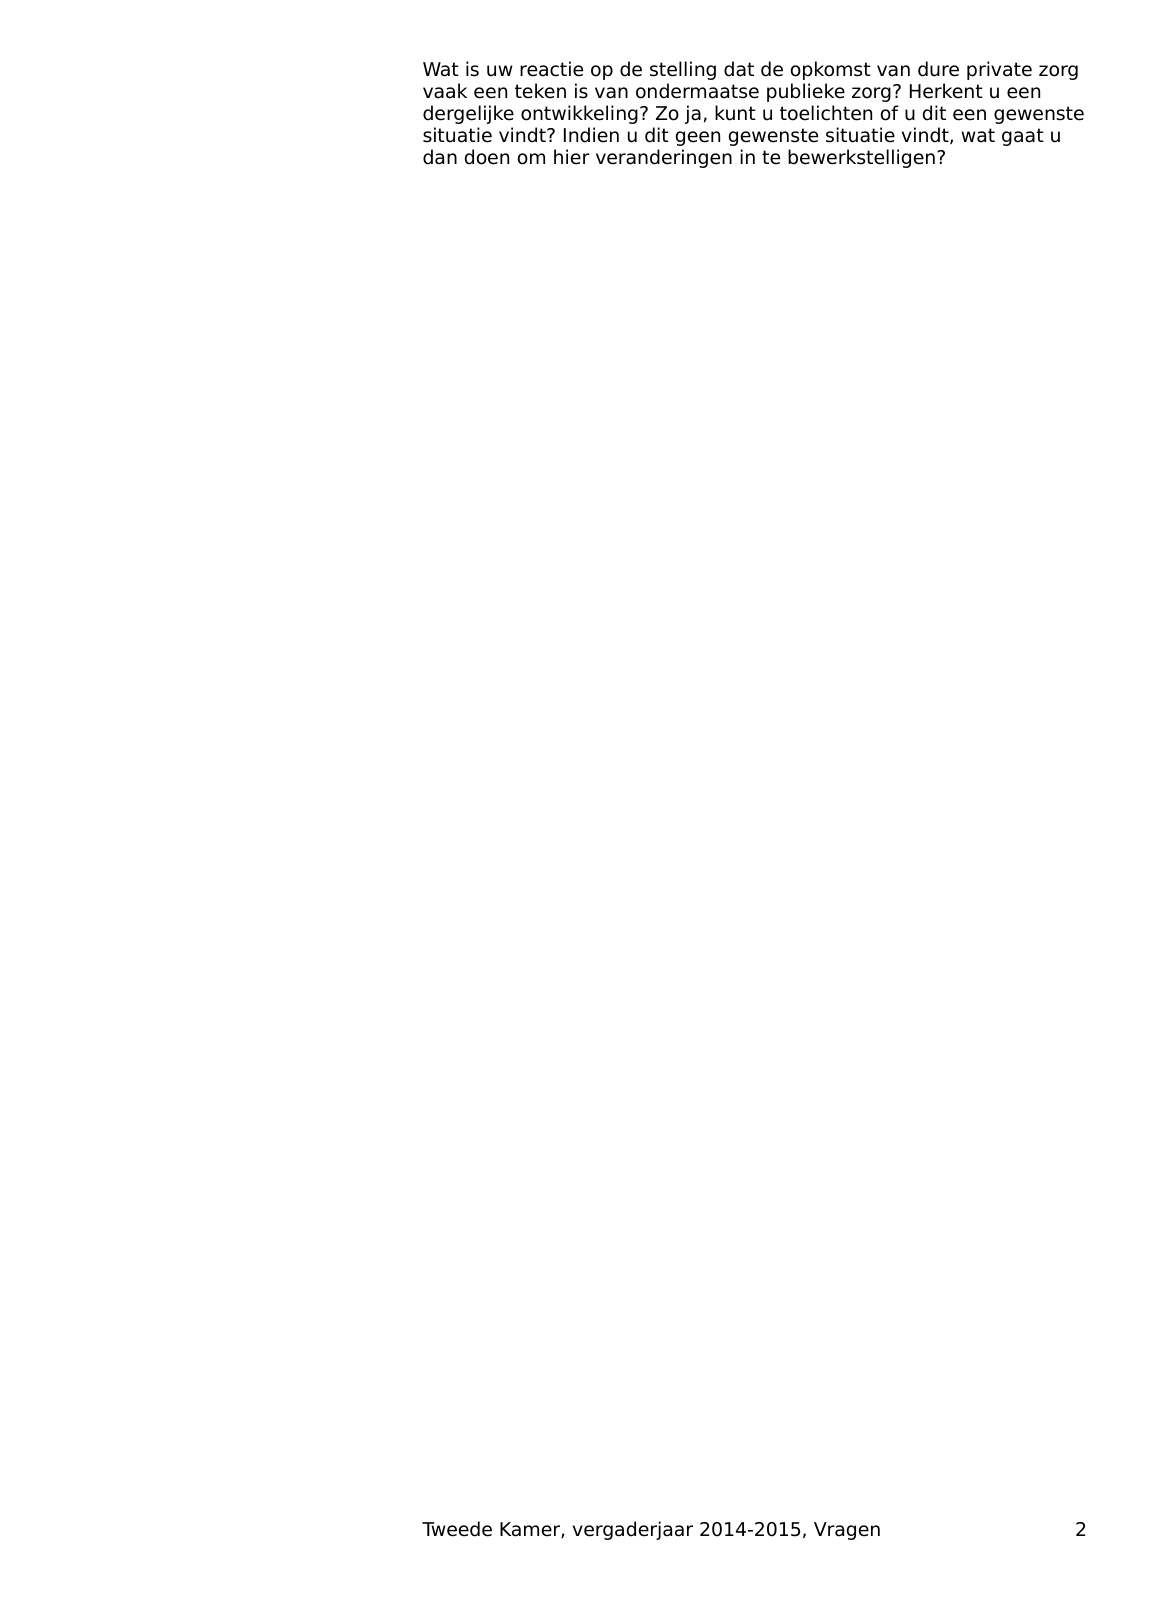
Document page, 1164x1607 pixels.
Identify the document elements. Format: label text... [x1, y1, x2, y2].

text Wat is uw reactie op de stelling dat de opkomst van dure private zorg vaak een teken is van ondermaatse publieke zorg? Herkent u een dergelijke ontwikkeling? Zo ja, kunt u toelichten of u dit een gewenste situatie vindt? Indien u dit geen gewenste situatie vindt, wat gaat u dan doen om hier veranderingen in te bewerkstelligen? [422, 59, 1087, 169]
